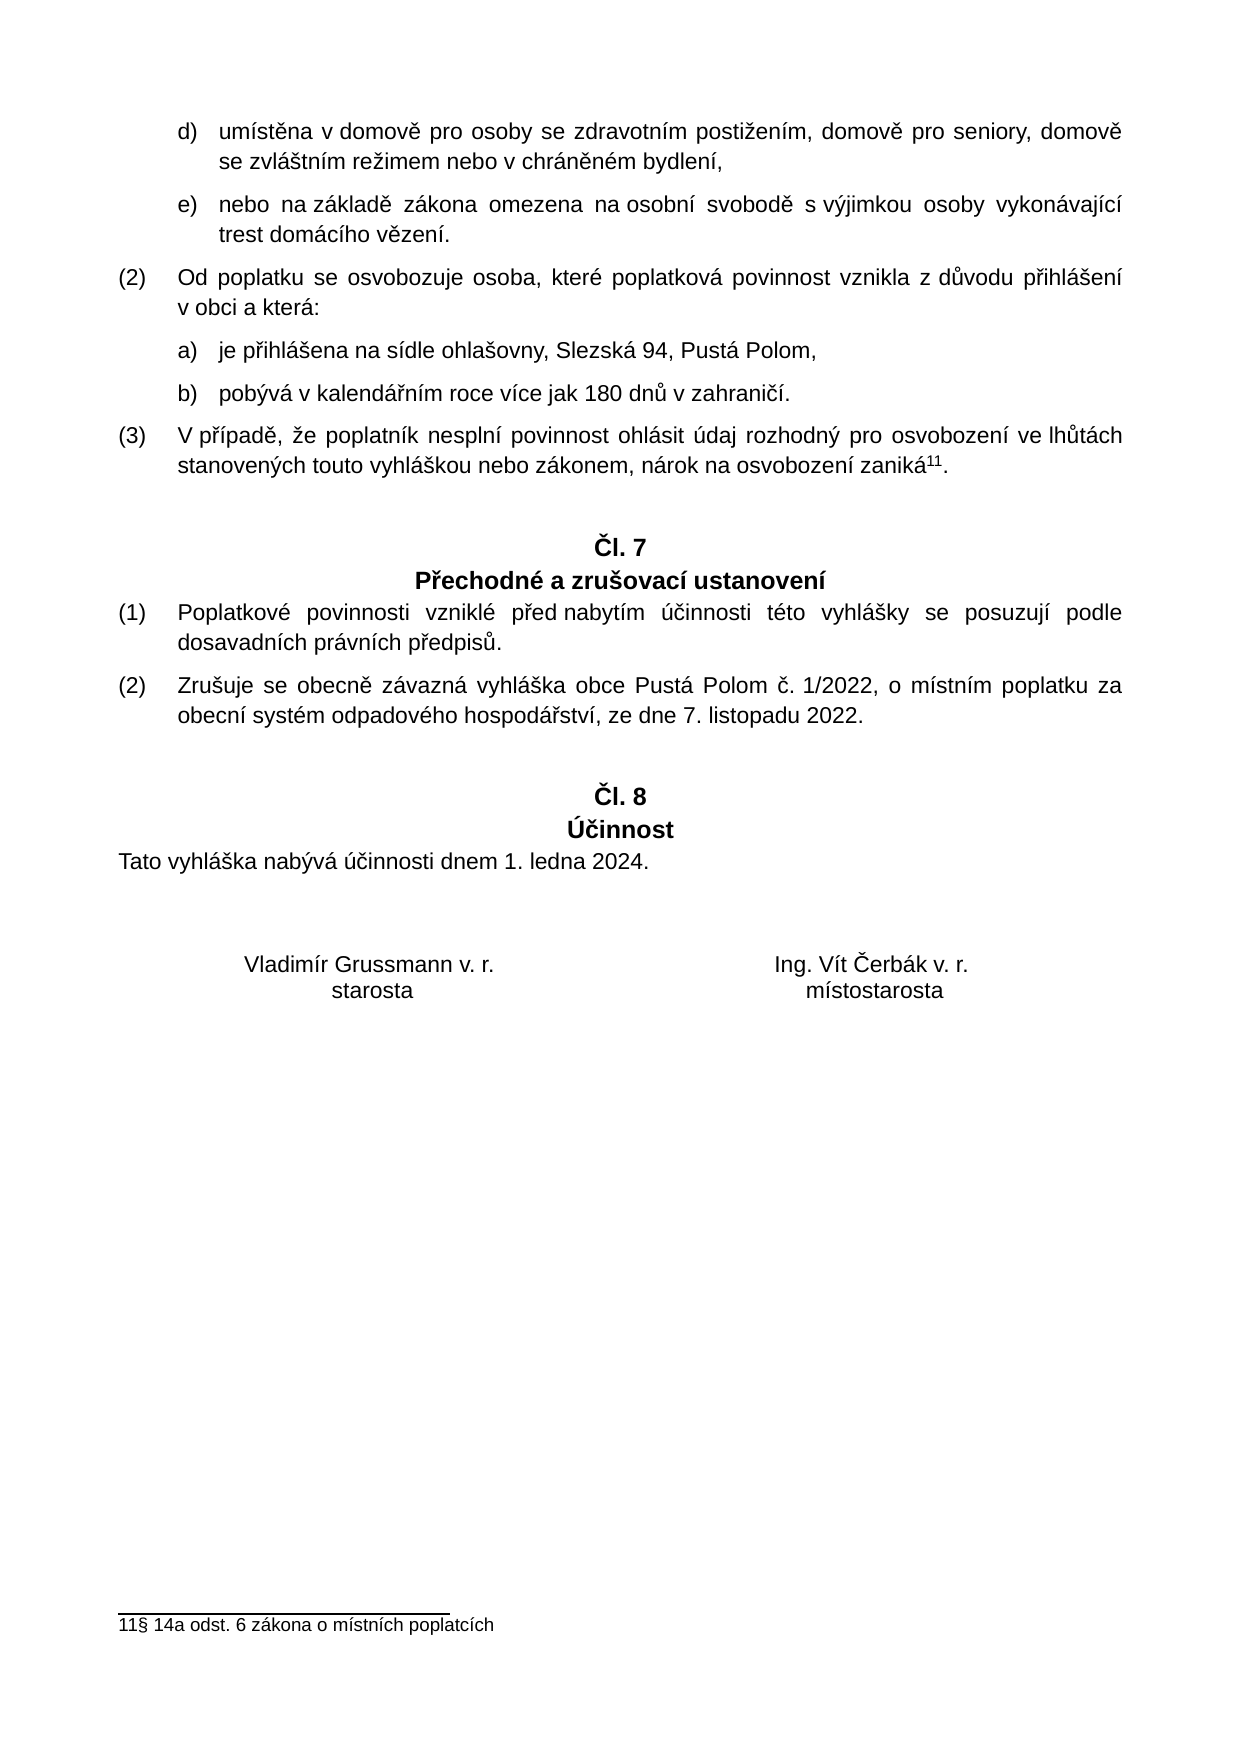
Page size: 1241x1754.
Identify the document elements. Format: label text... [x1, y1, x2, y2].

text Tato vyhláška nabývá účinnosti dnem 1. ledna 2024. [118, 848, 1122, 874]
list § 14a odst. 6 zákona o místních poplatcích [118, 1614, 1122, 1635]
table_header Vladimír Grussmann v. r. starosta [118, 891, 620, 1009]
list pobývá v kalendářním roce více jak 180 dnů v zahraničí. [177, 379, 1122, 406]
table_header Ing. Vít Čerbák v. r. místostarosta [620, 891, 1122, 1009]
table_cell [118, 1009, 620, 1127]
list umístěna v domově pro osoby se zdravotním postižením, domově pro seniory, domově se zvláštním režimem nebo v chráněném bydlení, [177, 118, 1122, 175]
subtitle Čl. 7 Přechodné a zrušovací ustanovení [118, 533, 1122, 594]
list Poplatkové povinnosti vzniklé před nabytím účinnosti této vyhlášky se posuzují podle dosavadních právních předpisů. [118, 599, 1122, 655]
subtitle Čl. 8 Účinnost [118, 782, 1122, 844]
list V případě, že poplatník nesplní povinnost ohlásit údaj rozhodný pro osvobození ve lhůtách stanovených touto vyhláškou nebo zákonem, nárok na osvobození zaniká. [118, 422, 1122, 479]
list Zrušuje se obecně závazná vyhláška obce Pustá Polom č. 1/2022, o místním poplatku za obecní systém odpadového hospodářství, ze dne 7. listopadu 2022. [118, 672, 1122, 728]
list nebo na základě zákona omezena na osobní svobodě s výjimkou osoby vykonávající trest domácího vězení. [177, 191, 1122, 248]
list je přihlášena na sídle ohlašovny, Slezská 94, Pustá Polom, [177, 337, 1122, 363]
table_cell [620, 1009, 1122, 1127]
list Od poplatku se osvobozuje osoba, které poplatková povinnost vznikla z důvodu přihlášení v obci a která: [118, 264, 1122, 321]
